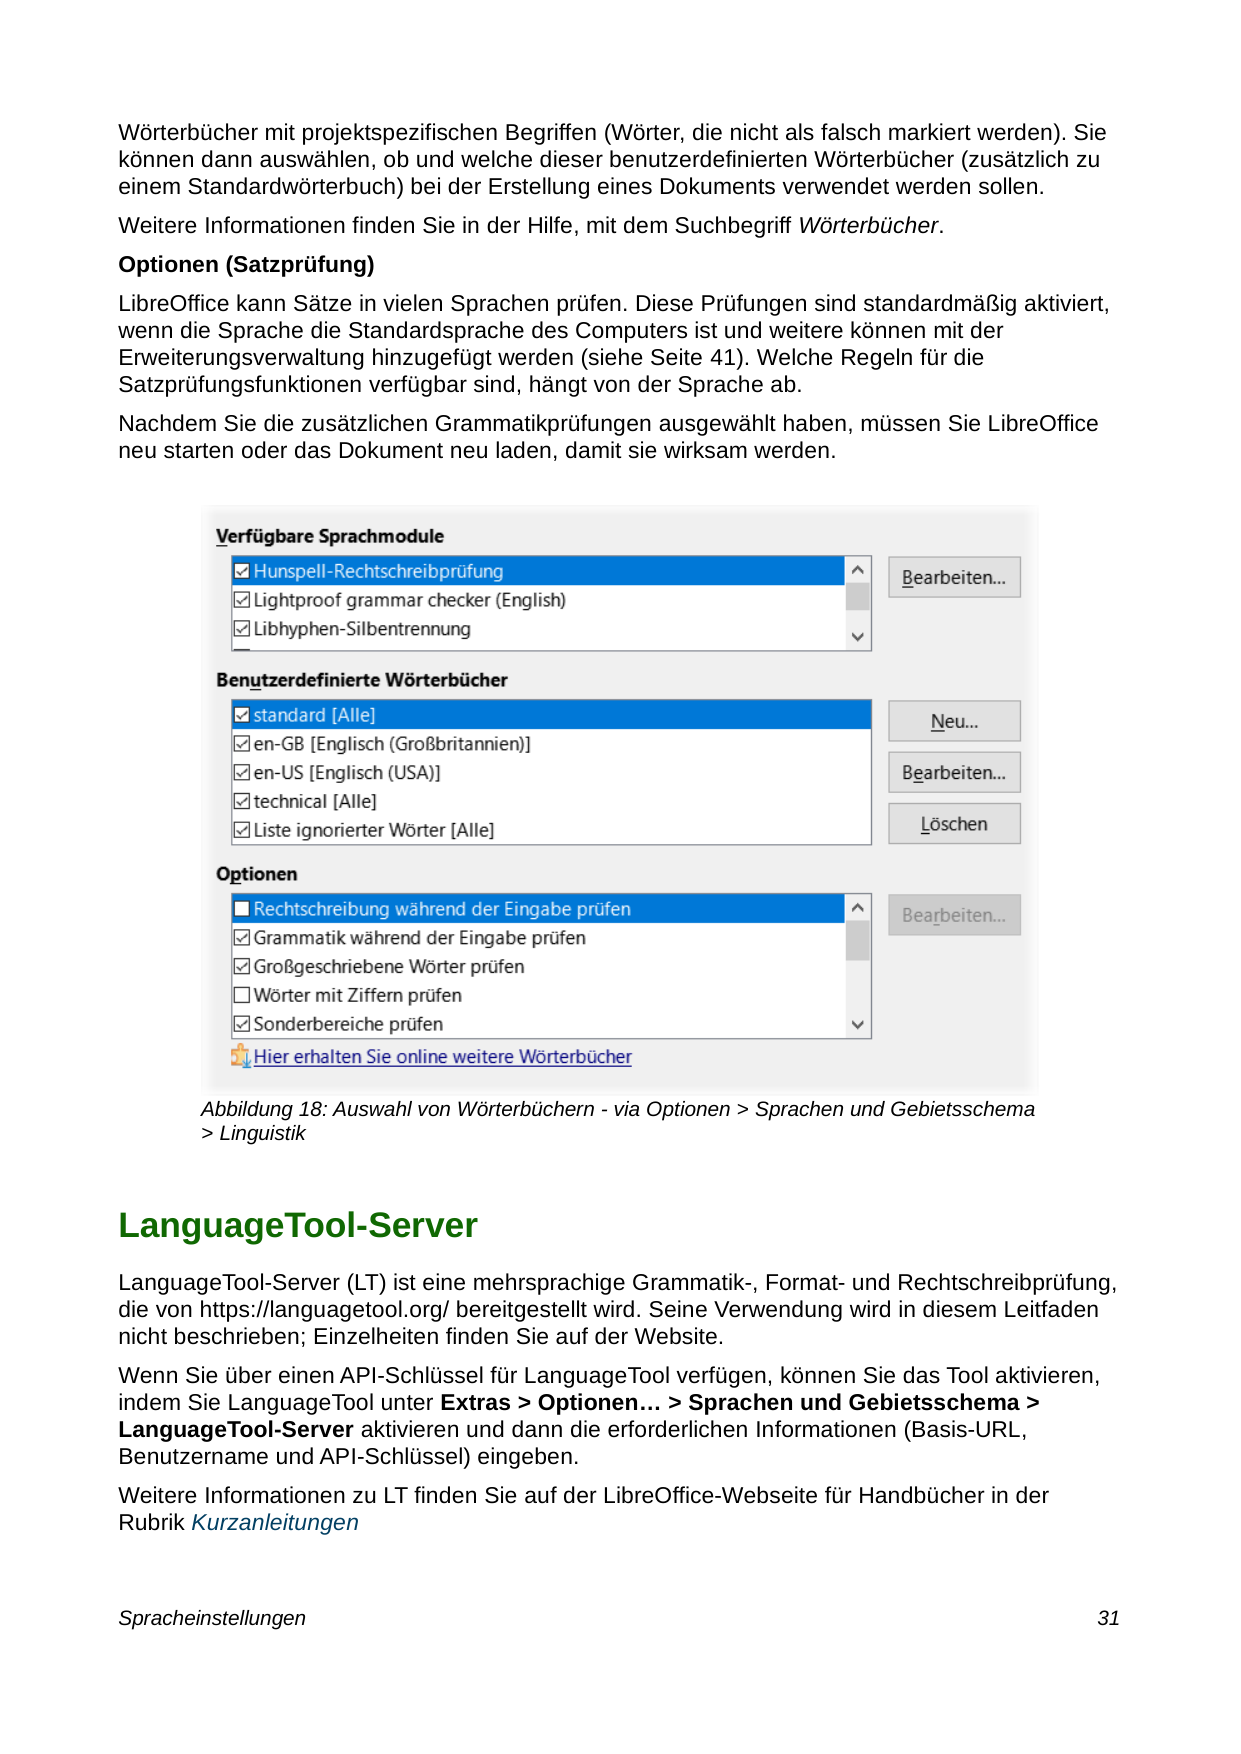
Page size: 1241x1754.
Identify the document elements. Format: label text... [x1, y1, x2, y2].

text Weitere Informationen finden Sie in der Hilfe, mit dem Suchbegriff Wörterbücher. [118, 211, 1122, 238]
picture [200, 504, 1040, 1097]
text Abbildung 18: Auswahl von Wörterbüchern - via Optionen > Sprachen und Gebietsschema > Linguistik [201, 1097, 1039, 1145]
subtitle LanguageTool-Server [118, 1204, 1122, 1244]
text Weitere Informationen zu LT finden Sie auf der LibreOffice-Webseite für Handbücher in der Rubrik Kurzanleitungen [118, 1481, 1122, 1535]
text Wörterbücher mit projektspezifischen Begriffen (Wörter, die nicht als falsch markiert werden). Sie können dann auswählen, ob und welche dieser benutzerdefinierten Wörterbücher (zusätzlich zu einem Standardwörterbuch) bei der Erstellung eines Dokuments verwendet werden sollen. [118, 118, 1122, 199]
text LibreOffice kann Sätze in vielen Sprachen prüfen. Diese Prüfungen sind standardmäßig aktiviert, wenn die Sprache die Standardsprache des Computers ist und weitere können mit der Erweiterungsverwaltung hinzugefügt werden (siehe Seite 39). Welche Regeln für die Satzprüfungsfunktionen verfügbar sind, hängt von der Sprache ab. [118, 289, 1122, 397]
text LanguageTool-Server (LT) ist eine mehrsprachige Grammatik-, Format- und Rechtschreibprüfung, die von https://languagetool.org/ bereitgestellt wird. Seine Verwendung wird in diesem Leitfaden nicht beschrieben; Einzelheiten finden Sie auf der Website. [118, 1268, 1122, 1349]
text Nachdem Sie die zusätzlichen Grammatikprüfungen ausgewählt haben, müssen Sie LibreOffice neu starten oder das Dokument neu laden, damit sie wirksam werden. [118, 409, 1122, 463]
text Optionen (Satzprüfung) [118, 250, 1122, 277]
text Wenn Sie über einen API-Schlüssel für LanguageTool verfügen, können Sie das Tool aktivieren, indem Sie LanguageTool unter Extras > Optionen… > Sprachen und Gebietsschema > LanguageTool-Server aktivieren und dann die erforderlichen Informationen (Basis-URL, Benutzername und API-Schlüssel) eingeben. [118, 1361, 1122, 1469]
